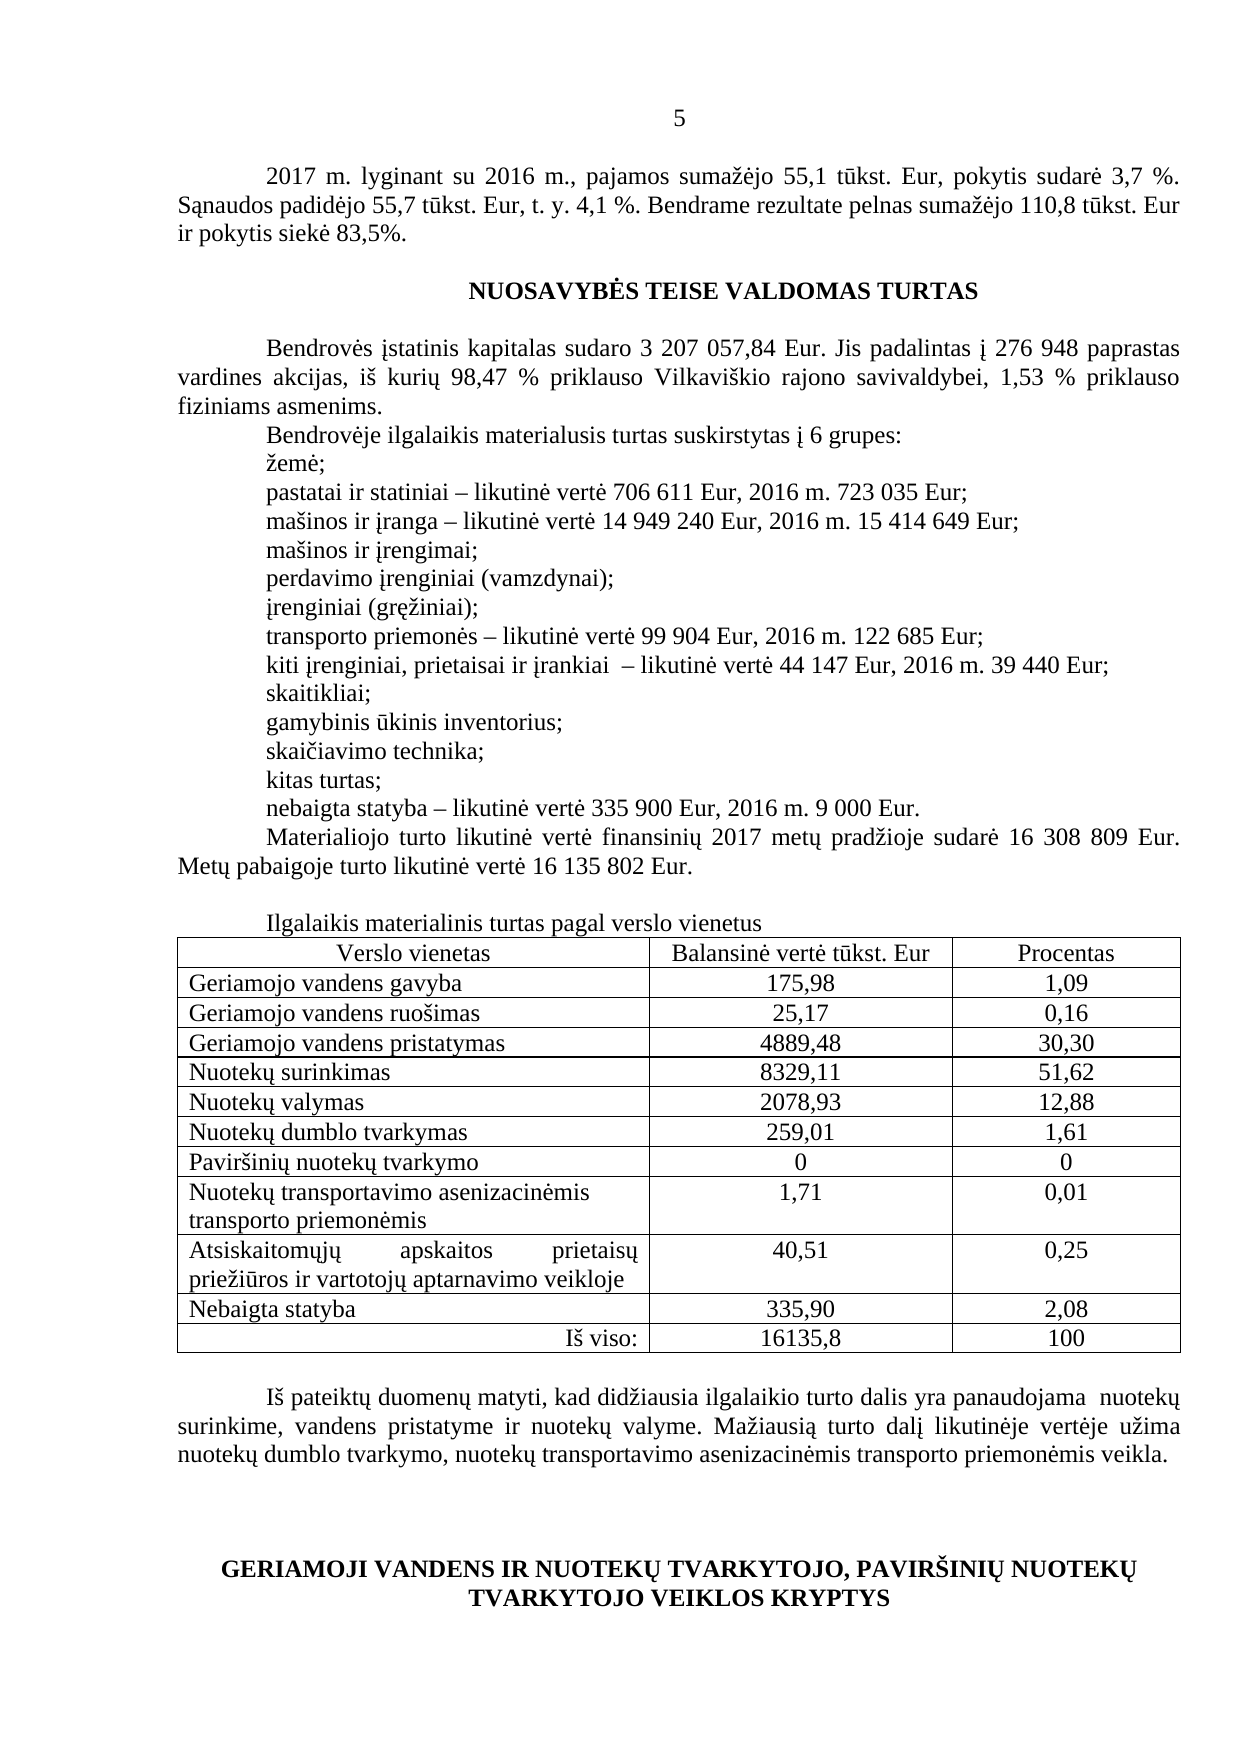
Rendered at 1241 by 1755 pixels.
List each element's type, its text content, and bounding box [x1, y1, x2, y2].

table_cell 25,17 [650, 998, 952, 1027]
table_cell 259,01 [650, 1117, 952, 1146]
table_cell 30,30 [953, 1028, 1180, 1056]
text skaitikliai; [177, 678, 1181, 707]
table_cell Iš viso: [178, 1324, 649, 1352]
table_cell 1,61 [953, 1117, 1180, 1146]
table_cell Nuotekų surinkimas [178, 1058, 649, 1086]
table_cell Nuotekų dumblo tvarkymas [178, 1117, 649, 1146]
table_cell 51,62 [953, 1058, 1180, 1086]
table_cell 175,98 [650, 968, 952, 997]
table_cell 0,16 [953, 998, 1180, 1027]
table_cell Atsiskaitomųjų apskaitos prietaisų priežiūros ir vartotojų aptarnavimo veikloje [178, 1235, 649, 1293]
table_header Balansinė vertė tūkst. Eur [650, 938, 952, 967]
text Ilgalaikis materialinis turtas pagal verslo vienetus [177, 908, 1181, 937]
text įrenginiai (gręžiniai); [177, 592, 1181, 621]
table_cell 1,71 [650, 1177, 952, 1234]
text Bendrovėje ilgalaikis materialusis turtas suskirstytas į 6 grupes: [177, 420, 1181, 448]
text gamybinis ūkinis inventorius; [177, 707, 1181, 736]
text perdavimo įrenginiai (vamzdynai); [177, 563, 1181, 592]
table_cell 4889,48 [650, 1028, 952, 1056]
table_cell 0 [953, 1147, 1180, 1176]
table_cell Geriamojo vandens ruošimas [178, 998, 649, 1027]
table_cell Geriamojo vandens gavyba [178, 968, 649, 997]
text Bendrovės įstatinis kapitalas sudaro 3 207 057,84 Eur. Jis padalintas į 276 948 paprastas vardines akcijas, iš kurių 98,47 % priklauso Vilkaviškio rajono savivaldybei, 1,53 % priklauso fiziniams asmenims. [177, 333, 1181, 420]
table_cell 1,09 [953, 968, 1180, 997]
table_cell Paviršinių nuotekų tvarkymo [178, 1147, 649, 1176]
text kiti įrenginiai, prietaisai ir įrankiai – likutinė vertė 44 147 Eur, 2016 m. 39 440 Eur; [177, 650, 1181, 678]
table_header Procentas [953, 938, 1180, 967]
text nebaigta statyba – likutinė vertė 335 900 Eur, 2016 m. 9 000 Eur. [177, 793, 1181, 822]
table_cell 0 [650, 1147, 952, 1176]
table_cell 40,51 [650, 1235, 952, 1293]
text Materialiojo turto likutinė vertė finansinių 2017 metų pradžioje sudarė 16 308 809 Eur. Metų pabaigoje turto likutinė vertė 16 135 802 Eur. [177, 822, 1181, 880]
table_cell 100 [953, 1324, 1180, 1352]
table_cell 12,88 [953, 1087, 1180, 1116]
table_cell 2078,93 [650, 1087, 952, 1116]
table_cell 2,08 [953, 1294, 1180, 1322]
table_cell 0,01 [953, 1177, 1180, 1234]
text žemė; [191, 448, 1181, 477]
text Iš pateiktų duomenų matyti, kad didžiausia ilgalaikio turto dalis yra panaudojama nuotekų surinkime, vandens pristatyme ir nuotekų valyme. Mažiausią turto dalį likutinėje vertėje užima nuotekų dumblo tvarkymo, nuotekų transportavimo asenizacinėmis transporto priemonėmis veikla. [177, 1382, 1181, 1468]
text skaičiavimo technika; [177, 736, 1181, 765]
table_cell Nebaigta statyba [178, 1294, 649, 1322]
table_cell 335,90 [650, 1294, 952, 1322]
table_cell 0,25 [953, 1235, 1180, 1293]
text mašinos ir įrengimai; [177, 535, 1181, 563]
text GERIAMOJI VANDENS IR NUOTEKŲ TVARKYTOJO, PAVIRŠINIŲ NUOTEKŲ TVARKYTOJO VEIKLOS KRYPTYS [177, 1554, 1181, 1612]
table_cell 16135,8 [650, 1324, 952, 1352]
table_cell 8329,11 [650, 1058, 952, 1086]
text kitas turtas; [177, 765, 1181, 793]
text 2017 m. lyginant su 2016 m., pajamos sumažėjo 55,1 tūkst. Eur, pokytis sudarė 3,7 %. Sąnaudos padidėjo 55,7 tūkst. Eur, t. y. 4,1 %. Bendrame rezultate pelnas sumažėjo 110,8 tūkst. Eur ir pokytis siekė 83,5%. [177, 161, 1181, 247]
text pastatai ir statiniai – likutinė vertė 706 611 Eur, 2016 m. 723 035 Eur; [177, 477, 1181, 506]
table_cell Nuotekų valymas [178, 1087, 649, 1116]
table_cell Geriamojo vandens pristatymas [178, 1028, 649, 1056]
text mašinos ir įranga – likutinė vertė 14 949 240 Eur, 2016 m. 15 414 649 Eur; [177, 506, 1181, 535]
text transporto priemonės – likutinė vertė 99 904 Eur, 2016 m. 122 685 Eur; [177, 621, 1181, 650]
text NUOSAVYBĖS TEISE VALDOMAS TURTAS [177, 276, 1181, 305]
table_cell Nuotekų transportavimo asenizacinėmis transporto priemonėmis [178, 1177, 649, 1234]
table_header Verslo vienetas [178, 938, 649, 967]
